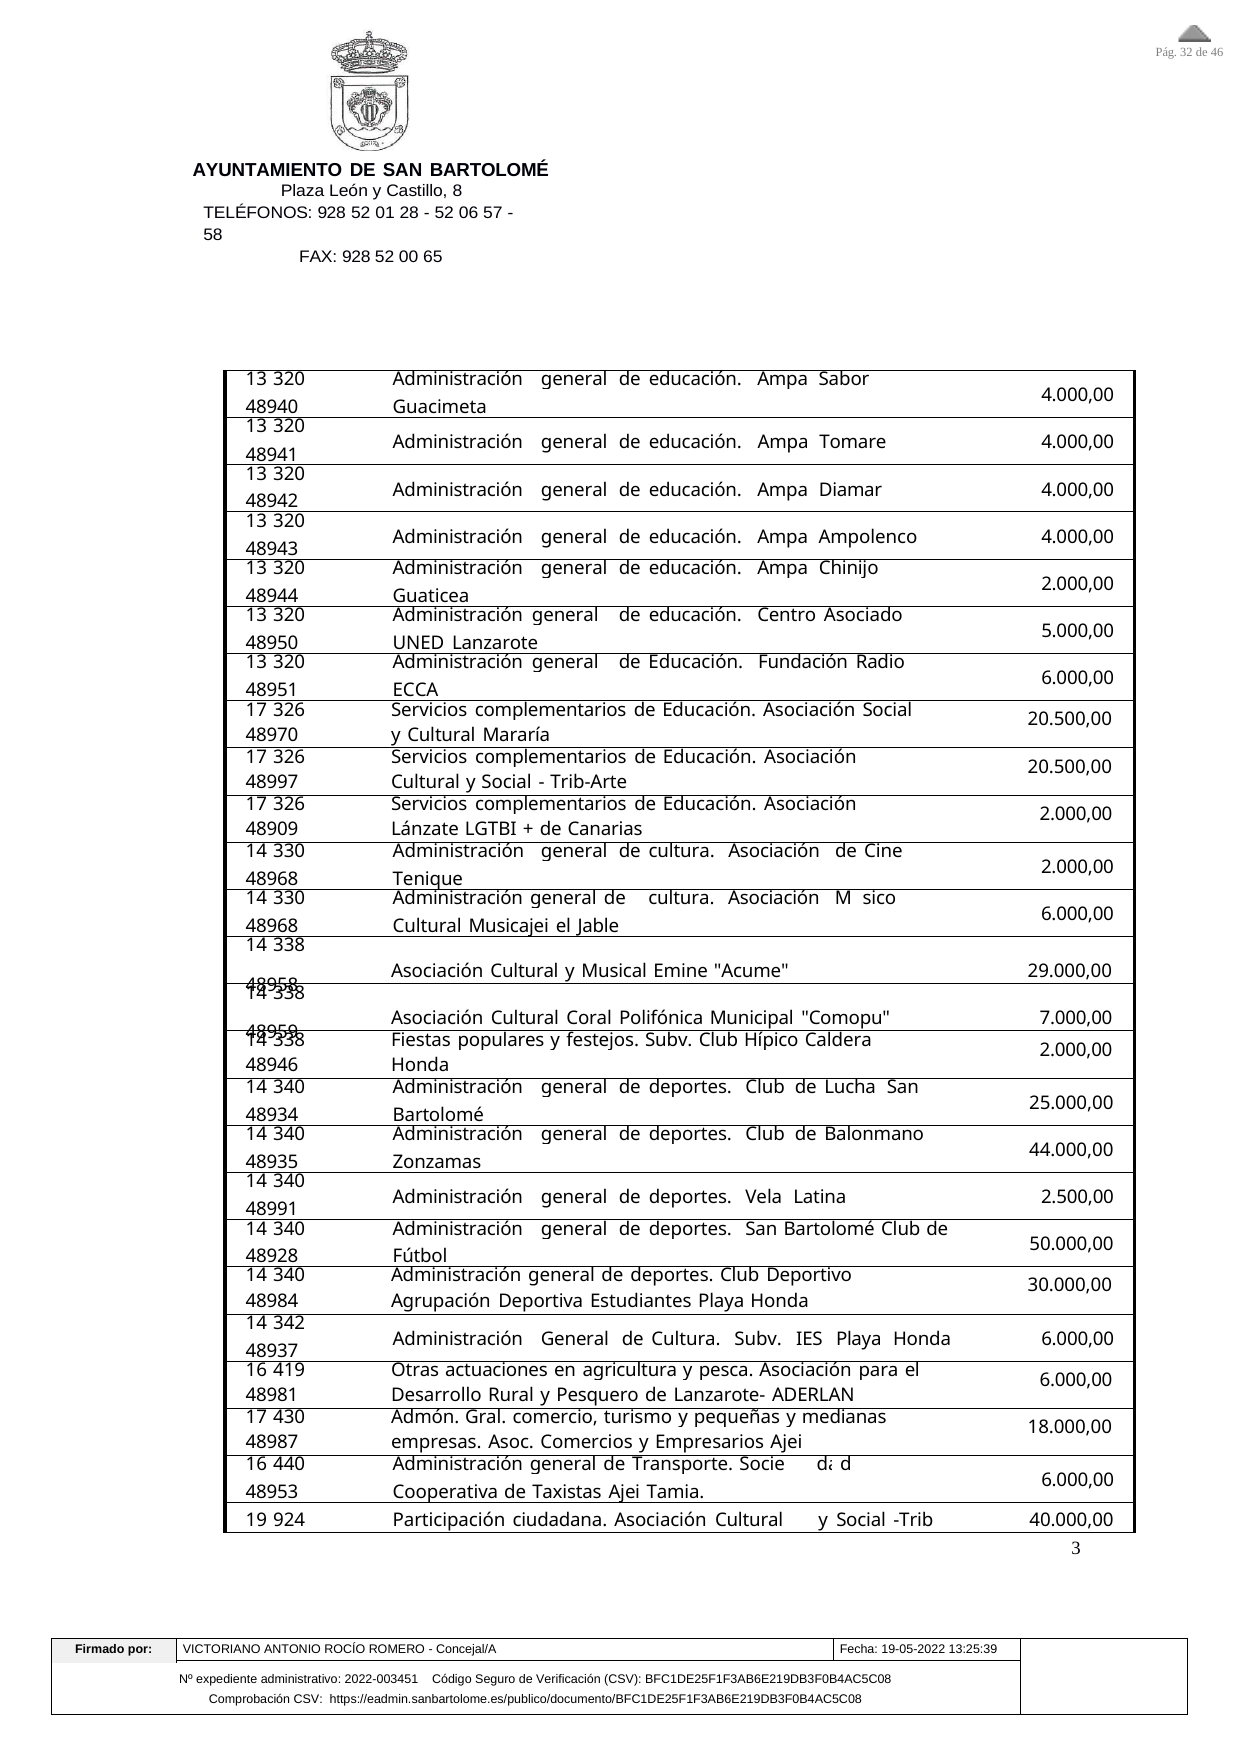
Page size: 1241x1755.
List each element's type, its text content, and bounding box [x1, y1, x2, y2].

table_header general [537, 371, 615, 389]
table_cell [645, 465, 754, 483]
table_cell 48942 [227, 483, 353, 511]
table_cell [754, 672, 966, 700]
table_cell deportes. [645, 1191, 742, 1219]
table_cell Ampa [754, 560, 815, 578]
table_cell Administración [353, 530, 537, 559]
table_header [966, 371, 1133, 389]
table_cell [966, 654, 1133, 672]
table_cell 48981 Desarrollo Rural y Pesquero de Lanzarote- ADERLAN 6.000,00 [227, 1380, 1133, 1407]
table_cell general [537, 843, 615, 861]
table_cell IES [791, 1333, 831, 1361]
table_cell Latina [791, 1191, 883, 1219]
table_cell [645, 908, 725, 936]
table_cell Ampa [754, 436, 815, 464]
table_cell Bartolomé [353, 1096, 537, 1124]
table_cell 6.000,00 [861, 908, 1133, 936]
table_cell sico [861, 890, 1133, 908]
table_cell [537, 418, 615, 436]
table_cell 4.000,00 [966, 483, 1133, 511]
table_cell de [615, 483, 645, 511]
table_cell deportes. [645, 1079, 742, 1096]
table_cell Asociación [725, 890, 831, 908]
table_cell Administración [353, 436, 537, 464]
table_cell Cooperativa de Taxistas Ajei Tamia. [353, 1474, 815, 1502]
table_cell Zonzamas [353, 1144, 537, 1172]
table_cell 14 330 [227, 890, 353, 908]
picture [1177, 25, 1211, 42]
table_cell 48928 [227, 1238, 353, 1266]
table_cell [742, 1096, 791, 1124]
table_cell [831, 1474, 966, 1502]
table_cell Chinijo [815, 560, 966, 578]
table_cell [645, 1144, 742, 1172]
table_cell [966, 1220, 1133, 1238]
table_cell 14 338 [227, 937, 1133, 955]
table_cell [966, 1456, 1133, 1474]
table_cell 48997 Cultural y Social - Trib-Arte 20.500,00 [227, 766, 1133, 795]
table_cell 14 330 [227, 843, 353, 861]
table_header educación. [645, 371, 754, 389]
table_cell 6.000,00 [966, 1333, 1133, 1361]
table_header [1021, 1639, 1187, 1714]
table_cell Social -Trib [831, 1503, 966, 1532]
table_cell 48934 [227, 1096, 353, 1124]
table_cell 48946 Honda 2.000,00 [227, 1049, 1133, 1078]
table_cell de [791, 1126, 815, 1144]
table_cell 16 440 [227, 1456, 353, 1474]
table_cell [966, 418, 1133, 436]
table_cell San [883, 1079, 1133, 1096]
table_cell 48968 [227, 861, 353, 889]
table_header Sabor [815, 371, 966, 389]
table_cell Playa [831, 1333, 883, 1361]
table_cell [791, 1173, 883, 1191]
table_cell 48940 [227, 389, 353, 417]
table_cell [754, 578, 815, 606]
table_cell 13 320 [227, 512, 353, 530]
table_cell [742, 1173, 791, 1191]
table_cell de [615, 1126, 645, 1144]
table_cell [645, 512, 754, 530]
table_cell 14 338 [227, 984, 1133, 1002]
table_cell de [615, 607, 645, 625]
table_cell de [615, 843, 645, 861]
table_cell [615, 625, 645, 653]
table_cell [831, 1315, 883, 1332]
table_cell [645, 1173, 742, 1191]
table_cell 17 326 Servicios complementarios de Educación. Asociación [227, 796, 1133, 813]
table_cell Fútbol [353, 1238, 537, 1266]
table_cell [615, 1144, 645, 1172]
table_cell [353, 418, 537, 436]
table_cell 48953 [227, 1474, 353, 1502]
table_cell da [815, 1456, 831, 1474]
table_cell [815, 512, 966, 530]
table_cell [883, 1238, 966, 1266]
table_cell Administración [353, 1126, 537, 1144]
table_cell Cine [861, 843, 1133, 861]
table_cell ECCA [353, 672, 615, 700]
table_cell [966, 607, 1133, 625]
table_cell [815, 578, 966, 606]
table_cell 2.000,00 [861, 861, 1133, 889]
table_cell [615, 1173, 645, 1191]
table_cell Administración general de Transporte. Socie [353, 1456, 815, 1474]
picture [326, 29, 413, 150]
table_cell [791, 1096, 815, 1124]
table_cell 14 340 [227, 1079, 353, 1096]
table_cell educación. [645, 436, 754, 464]
table_cell Administración [353, 843, 537, 861]
table_cell [754, 389, 815, 417]
table_cell educación. [645, 483, 754, 511]
table_cell 13 320 [227, 418, 353, 436]
table_cell [615, 1096, 645, 1124]
table_cell [537, 1238, 615, 1266]
table_cell 2.000,00 [966, 578, 1133, 606]
table_cell 19 924 [227, 1503, 353, 1532]
table_cell [615, 861, 645, 889]
table_cell general [537, 1126, 615, 1144]
table_cell San Bartolomé Club de [742, 1220, 966, 1238]
table_header Administración [353, 371, 537, 389]
table_cell [645, 1315, 725, 1332]
table_cell 50.000,00 [966, 1238, 1133, 1266]
table_cell general [537, 436, 615, 464]
table_cell 6.000,00 [966, 1474, 1133, 1502]
table_cell [966, 512, 1133, 530]
table_cell 17 326 Servicios complementarios de Educación. Asociación Social [227, 701, 1133, 719]
table_cell [615, 578, 645, 606]
table_cell 48941 [227, 436, 353, 464]
table_cell 48987 empresas. Asoc. Comercios y Empresarios Ajei 18.000,00 [227, 1427, 1133, 1455]
table_cell Cultura. [645, 1333, 725, 1361]
table_cell 48970 y Cultural Mararía 20.500,00 [227, 719, 1133, 747]
table_cell de [615, 1333, 645, 1361]
table_cell [615, 1315, 645, 1332]
table_cell de [615, 530, 645, 559]
table_cell Vela [742, 1191, 791, 1219]
table_cell [883, 1315, 966, 1332]
table_cell Administración general [353, 654, 615, 672]
table_cell Administración [353, 1079, 537, 1096]
table_cell [742, 1144, 791, 1172]
table_cell 48958 Asociación Cultural y Musical Emine "Acume" 29.000,00 [227, 955, 1133, 983]
table_cell 48984 Agrupación Deportiva Estudiantes Playa Honda 30.000,00 [227, 1285, 1133, 1313]
text 3 [42, 1537, 1081, 1558]
table_cell [645, 578, 754, 606]
table_cell [815, 1474, 831, 1502]
table_cell [537, 389, 615, 417]
table_cell [615, 1238, 645, 1266]
table_cell [537, 1144, 615, 1172]
table_cell Ampolenco [815, 530, 966, 559]
table_cell 14 340 Administración general de deportes. Club Deportivo [227, 1267, 1133, 1285]
table_cell 14 340 [227, 1173, 353, 1191]
table_cell [754, 512, 815, 530]
table_cell Subv. [725, 1333, 791, 1361]
table_cell Mú [831, 890, 861, 908]
table_cell 13 320 [227, 560, 353, 578]
table_cell 4.000,00 [966, 436, 1133, 464]
table_cell [645, 418, 754, 436]
table_cell [831, 908, 861, 936]
table_cell [791, 1315, 831, 1332]
table_cell d [831, 1456, 966, 1474]
table_cell [537, 465, 615, 483]
table_header Firmado por: [52, 1639, 176, 1660]
table_cell 14 340 [227, 1126, 353, 1144]
table_cell 48943 [227, 530, 353, 559]
table_cell Lucha [815, 1079, 883, 1096]
table_cell de [615, 1191, 645, 1219]
table_cell [725, 1315, 791, 1332]
table_cell Administración [353, 1333, 537, 1361]
table_cell Centro Asociado [754, 607, 966, 625]
table_cell [754, 465, 815, 483]
table_cell 13 320 [227, 654, 353, 672]
table_cell Educación. [645, 654, 754, 672]
table_cell [645, 672, 754, 700]
table_cell de [615, 560, 645, 578]
table_cell 14 342 [227, 1315, 353, 1332]
table_cell de [615, 1220, 645, 1238]
table_cell 48944 [227, 578, 353, 606]
table_cell Club [742, 1079, 791, 1096]
table_cell Balonmano [815, 1126, 1133, 1144]
table_cell 48959 Asociación Cultural Coral Polifónica Municipal "Comopu" 7.000,00 [227, 1002, 1133, 1030]
table_cell [353, 1173, 537, 1191]
table_cell [645, 1096, 742, 1124]
table_cell Tenique [353, 861, 537, 889]
table_cell [615, 418, 645, 436]
table_cell general [537, 1220, 615, 1238]
table_cell [815, 418, 966, 436]
table_cell [883, 1173, 1133, 1191]
table_cell 17 326 Servicios complementarios de Educación. Asociación [227, 748, 1133, 766]
table_cell educación. [645, 607, 754, 625]
table_cell 5.000,00 [966, 625, 1133, 653]
table_cell 48935 [227, 1144, 353, 1172]
table_cell 48951 [227, 672, 353, 700]
table_cell Administración [353, 1220, 537, 1238]
table_cell [645, 389, 754, 417]
table_cell [966, 1315, 1133, 1332]
table_cell 2.500,00 [883, 1191, 1133, 1219]
table_cell 25.000,00 [883, 1096, 1133, 1124]
table_cell 16 419 Otras actuaciones en agricultura y pesca. Asociación para el [227, 1362, 1133, 1379]
table_cell 14 338 Fiestas populares y festejos. Subv. Club Hípico Caldera [227, 1031, 1133, 1049]
table_cell [353, 512, 537, 530]
table_cell 48991 [227, 1191, 353, 1219]
table_cell [537, 578, 615, 606]
table_cell [645, 861, 725, 889]
table_cell [537, 1096, 615, 1124]
table_cell educación. [645, 530, 754, 559]
table_cell Administración general [353, 607, 615, 625]
table_cell general [537, 483, 615, 511]
table_cell [615, 465, 645, 483]
table_cell Ampa [754, 530, 815, 559]
table_cell de [831, 843, 861, 861]
table_cell Tomare [815, 436, 966, 464]
table_cell Asociación [725, 843, 831, 861]
table_cell Nº expediente administrativo: 2022-003451 Código Seguro de Verificación (CSV): BFC1DE25F1F3AB6E219DB3F0B4AC5C08 Comprobación CSV: https://eadmin.sanbartolome.es/publico/documento/BFC1DE25F1F3AB6E219DB3F0B4AC5C08 [52, 1661, 1020, 1714]
table_cell [645, 625, 754, 653]
table_cell Guacimeta [353, 389, 537, 417]
table_cell [537, 1173, 615, 1191]
table_cell deportes. [645, 1220, 742, 1238]
table_cell [831, 861, 861, 889]
table_cell [537, 1315, 615, 1332]
table_cell [754, 625, 966, 653]
table_cell 4.000,00 [966, 389, 1133, 417]
table_cell [725, 861, 831, 889]
table_cell 48950 [227, 625, 353, 653]
table_cell General [537, 1333, 615, 1361]
table_cell Administración [353, 560, 537, 578]
table_cell Administración general de [353, 890, 645, 908]
table_header VICTORIANO ANTONIO ROCÍO ROMERO - Concejal/A [177, 1639, 833, 1660]
table_cell [966, 465, 1133, 483]
table_cell [615, 672, 645, 700]
table_cell de [615, 436, 645, 464]
table_cell general [537, 1191, 615, 1219]
table_cell general [537, 530, 615, 559]
table_cell Administración [353, 483, 537, 511]
table_header Fecha: 19-05-2022 13:25:39 [834, 1639, 1020, 1660]
table_cell 4.000,00 [966, 530, 1133, 559]
table_cell Cultural Musicajei el Jable [353, 908, 645, 936]
table_cell [815, 389, 966, 417]
table_cell deportes. [645, 1126, 742, 1144]
table_cell 48937 [227, 1333, 353, 1361]
table_cell UNED Lanzarote [353, 625, 615, 653]
table_cell Diamar [815, 483, 966, 511]
table_cell Guaticea [353, 578, 537, 606]
table_cell Club [742, 1126, 791, 1144]
table_cell [815, 465, 966, 483]
table_cell [615, 512, 645, 530]
table_cell [815, 1096, 883, 1124]
table_cell [725, 908, 831, 936]
table_cell [742, 1238, 883, 1266]
table_cell [645, 1238, 742, 1266]
table_cell [353, 465, 537, 483]
table_header Ampa [754, 371, 815, 389]
table_cell educación. [645, 560, 754, 578]
table_cell de [615, 654, 645, 672]
table_cell 40.000,00 [966, 1503, 1133, 1532]
table_cell 48909 Lánzate LGTBI + de Canarias 2.000,00 [227, 814, 1133, 842]
table_cell 13 320 [227, 465, 353, 483]
table_cell Fundación Radio [754, 654, 966, 672]
table_cell [353, 1315, 537, 1332]
table_cell y [815, 1503, 831, 1532]
table_cell 13 320 [227, 607, 353, 625]
table_cell [537, 512, 615, 530]
table_header de [615, 371, 645, 389]
table_cell de [791, 1079, 815, 1096]
table_cell general [537, 560, 615, 578]
table_cell 48968 [227, 908, 353, 936]
table_cell 44.000,00 [883, 1144, 1133, 1172]
table_cell Ampa [754, 483, 815, 511]
table_cell [615, 389, 645, 417]
table_cell [791, 1144, 815, 1172]
table_cell [815, 1144, 883, 1172]
table_cell [966, 560, 1133, 578]
table_cell Participación ciudadana. Asociación Cultural [353, 1503, 815, 1532]
table_cell general [537, 1079, 615, 1096]
table_cell [754, 418, 815, 436]
table_cell 14 340 [227, 1220, 353, 1238]
table_cell cultura. [645, 843, 725, 861]
table_cell 6.000,00 [966, 672, 1133, 700]
table_header 13 320 [227, 371, 353, 389]
table_cell de [615, 1079, 645, 1096]
table_cell [537, 861, 615, 889]
table_cell Honda [883, 1333, 966, 1361]
table_cell 17 430 Admón. Gral. comercio, turismo y pequeñas y medianas [227, 1409, 1133, 1427]
table_cell Administración [353, 1191, 537, 1219]
table_cell cultura. [645, 890, 725, 908]
